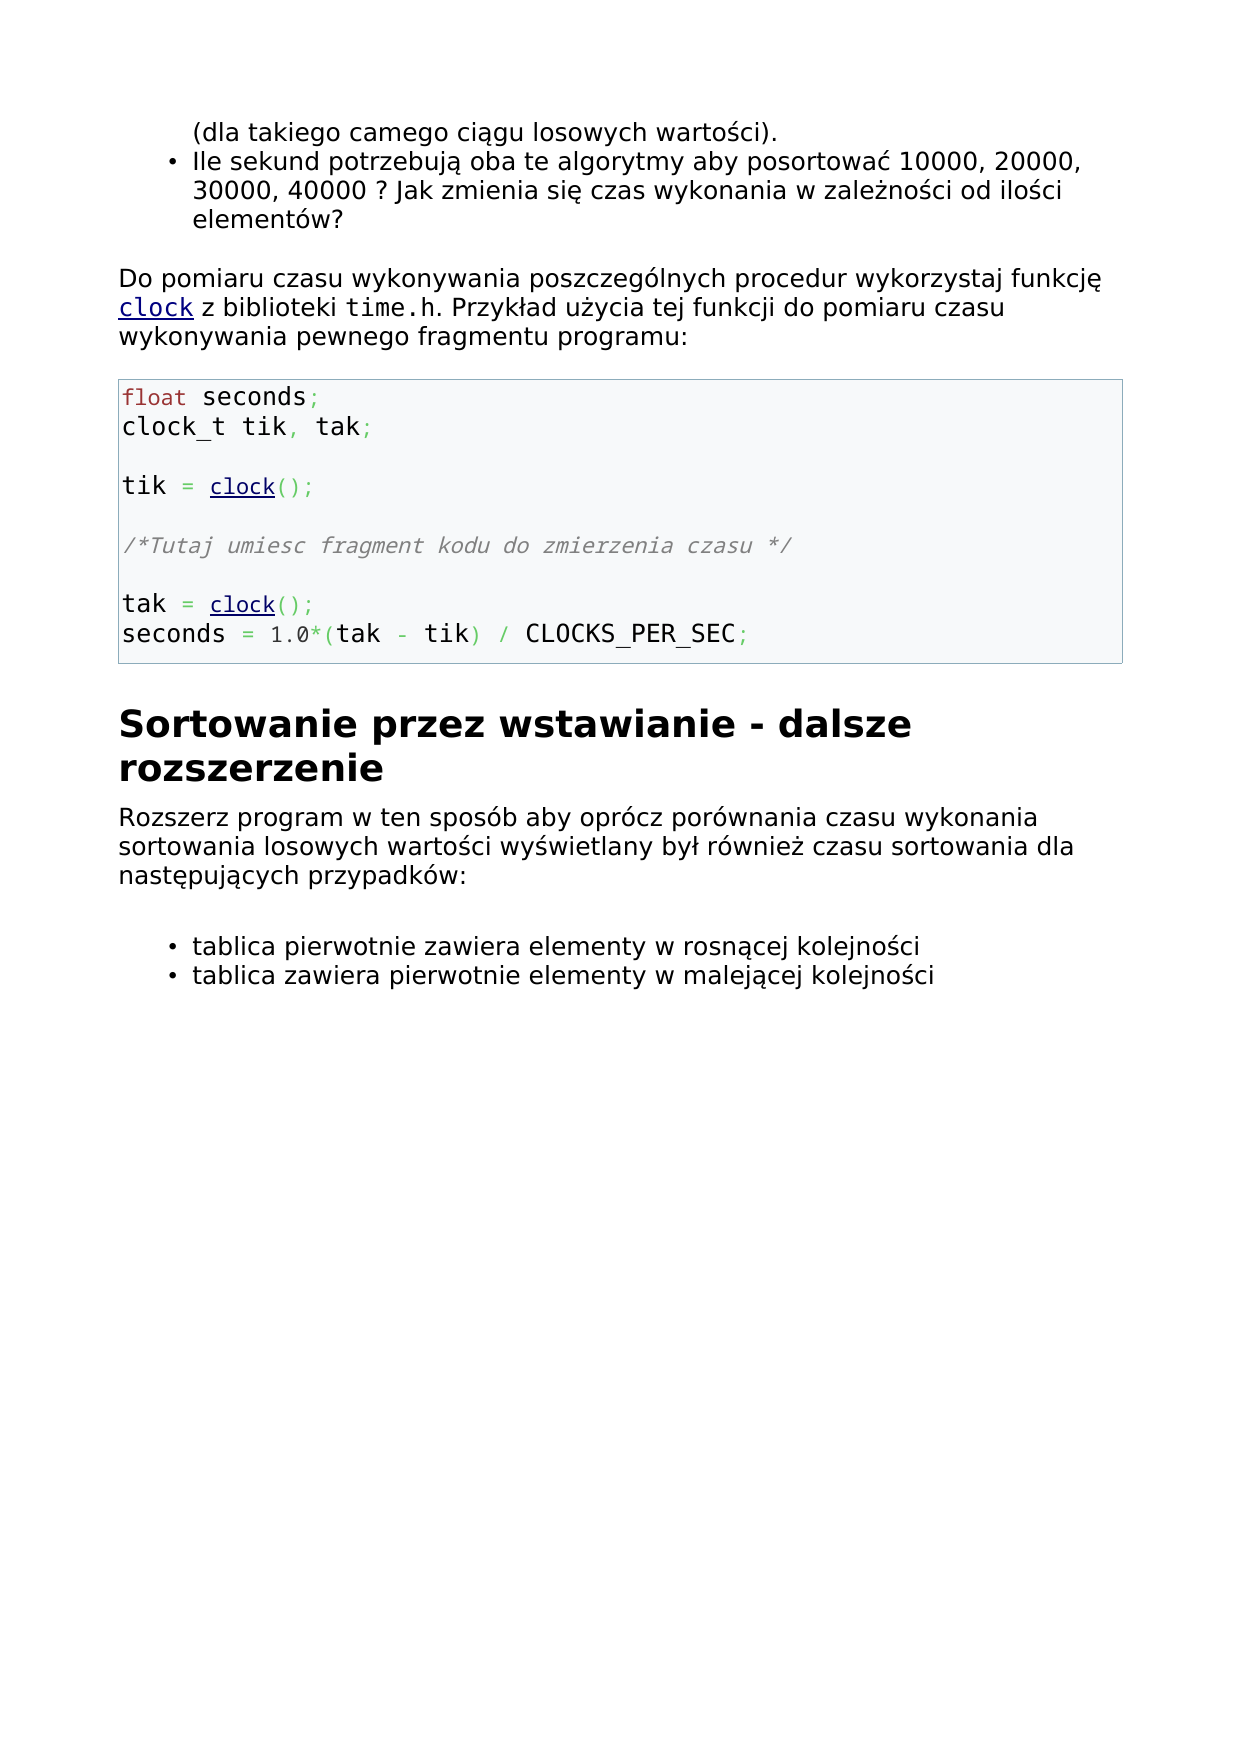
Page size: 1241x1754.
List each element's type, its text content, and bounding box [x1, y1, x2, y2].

list (dla takiego camego ciągu losowych wartości). [177, 118, 1122, 147]
table_header float seconds; clock_t tik, tak; tik = clock(); /*Tutaj umiesc fragment kodu do zmierzenia czasu */ tak = clock(); seconds = 1.0*(tak - tik) / CLOCKS_PER_SEC; [119, 380, 1122, 663]
subtitle Sortowanie przez wstawianie - dalsze rozszerzenie [118, 703, 1122, 790]
list tablica zawiera pierwotnie elementy w malejącej kolejności [177, 961, 1122, 991]
text Rozszerz program w ten sposób aby oprócz porównania czasu wykonania sortowania losowych wartości wyświetlany był również czasu sortowania dla następujących przypadków: [118, 803, 1122, 890]
list tablica pierwotnie zawiera elementy w rosnącej kolejności [177, 932, 1122, 961]
text Do pomiaru czasu wykonywania poszczególnych procedur wykorzystaj funkcję clock z biblioteki time.h. Przykład użycia tej funkcji do pomiaru czasu wykonywania pewnego fragmentu programu: [118, 264, 1122, 352]
list Ile sekund potrzebują oba te algorytmy aby posortować 10000, 20000, 30000, 40000 ? Jak zmienia się czas wykonania w zależności od ilości elementów? [177, 147, 1122, 235]
